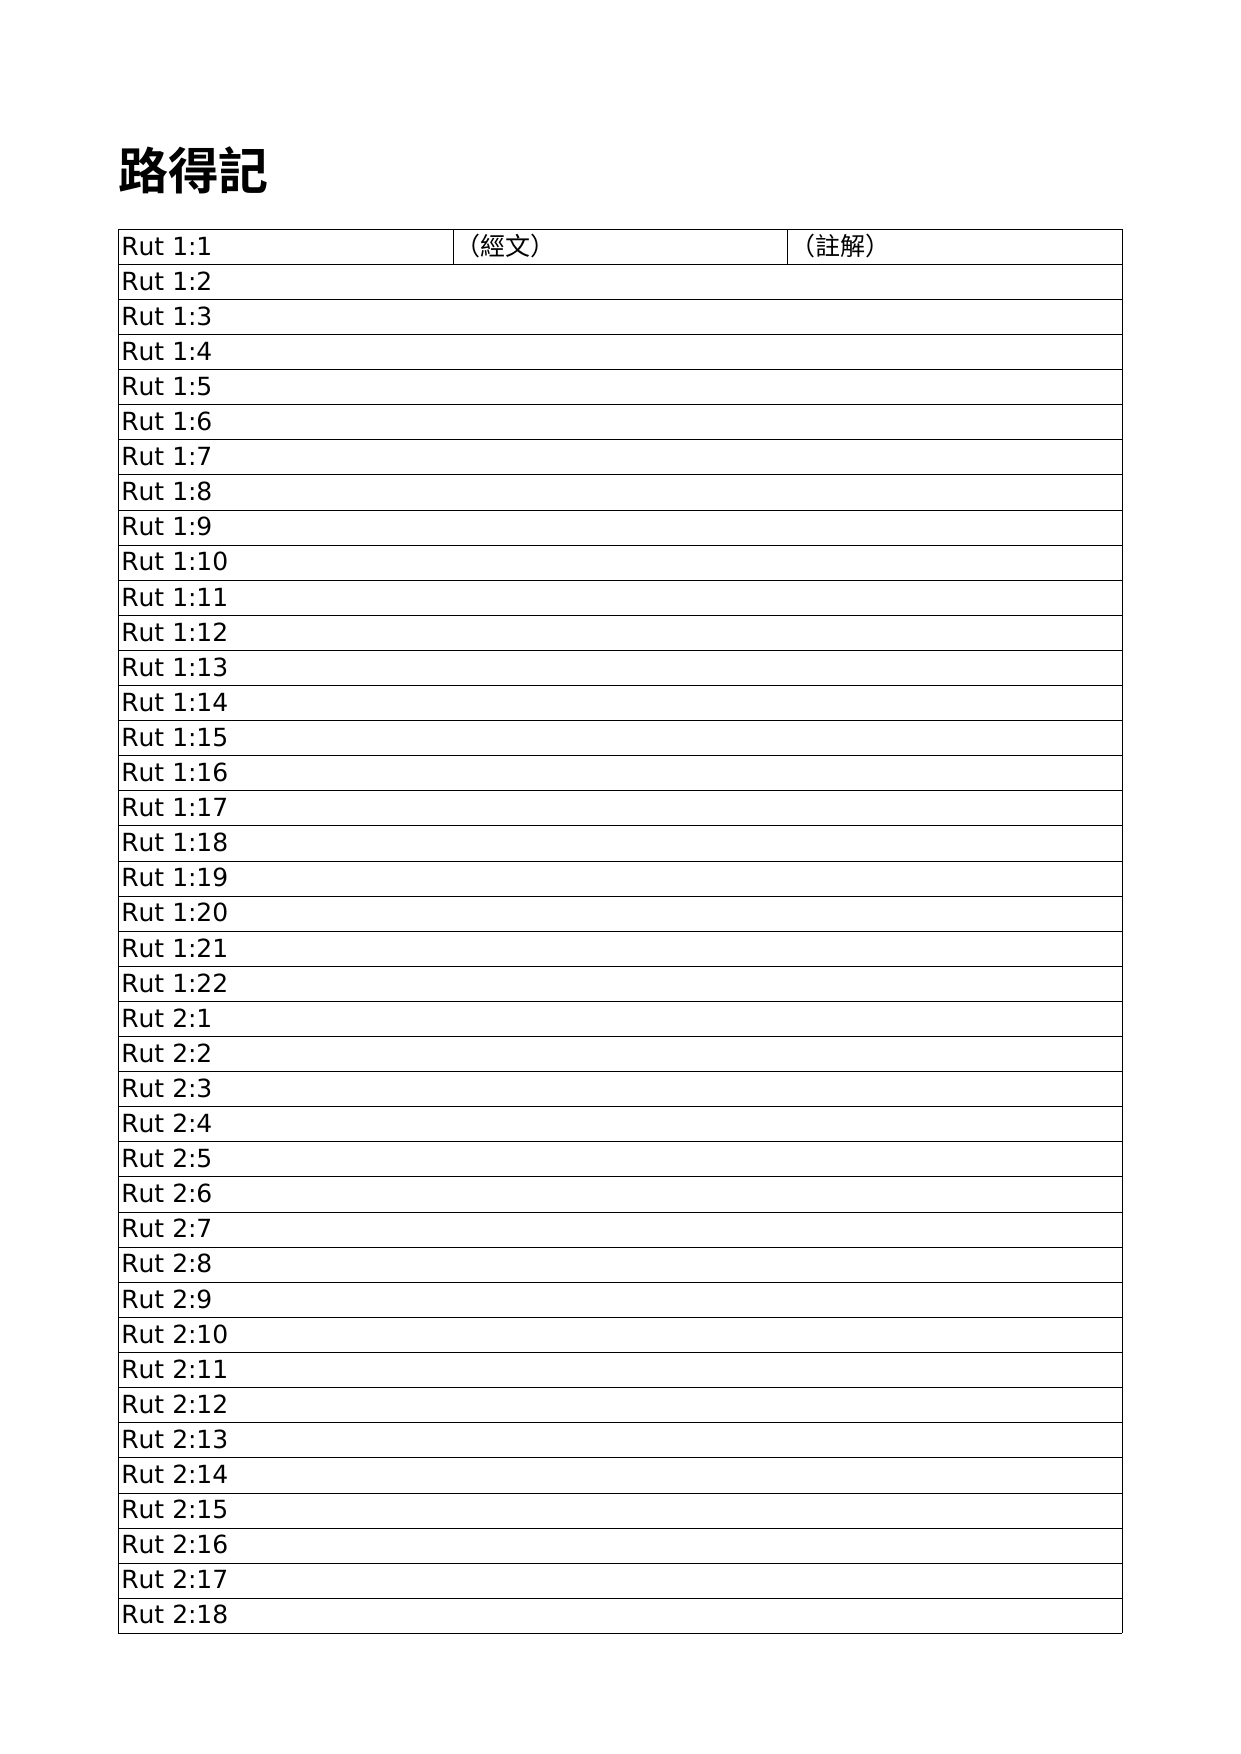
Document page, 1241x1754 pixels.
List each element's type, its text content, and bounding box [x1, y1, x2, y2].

table_cell Rut 2:17 [119, 1564, 1122, 1598]
table_cell Rut 1:11 [119, 581, 1122, 615]
subtitle 路得記 [118, 143, 1122, 201]
table_cell Rut 1:8 [119, 475, 1122, 509]
table_cell Rut 2:11 [119, 1353, 1122, 1387]
table_cell Rut 1:5 [119, 370, 1122, 404]
table_cell Rut 1:7 [119, 440, 1122, 474]
table_cell Rut 2:2 [119, 1037, 1122, 1071]
table_cell Rut 2:10 [119, 1318, 1122, 1352]
table_cell Rut 1:21 [119, 932, 1122, 966]
table_cell Rut 1:18 [119, 826, 1122, 861]
table_cell Rut 1:3 [119, 300, 1122, 334]
table_cell Rut 1:15 [119, 721, 1122, 755]
table_cell Rut 1:2 [119, 265, 1122, 299]
table_cell Rut 1:22 [119, 967, 1122, 1001]
table_cell Rut 2:9 [119, 1283, 1122, 1317]
table_cell Rut 2:15 [119, 1494, 1122, 1527]
table_cell Rut 2:13 [119, 1423, 1122, 1457]
table_cell Rut 1:19 [119, 862, 1122, 896]
table_cell Rut 2:4 [119, 1107, 1122, 1141]
table_cell Rut 2:16 [119, 1529, 1122, 1563]
table_cell Rut 1:6 [119, 405, 1122, 439]
table_cell Rut 2:14 [119, 1458, 1122, 1492]
table_cell Rut 1:20 [119, 897, 1122, 931]
table_cell Rut 1:17 [119, 791, 1122, 825]
table_cell Rut 1:12 [119, 616, 1122, 650]
table_cell Rut 1:10 [119, 546, 1122, 580]
table_header （經文） [454, 230, 787, 264]
table_cell Rut 2:18 [119, 1599, 1122, 1633]
table_cell Rut 2:7 [119, 1213, 1122, 1247]
table_cell Rut 1:9 [119, 511, 1122, 544]
table_header Rut 1:1 [119, 230, 453, 264]
table_cell Rut 1:16 [119, 756, 1122, 790]
table_cell Rut 1:4 [119, 335, 1122, 369]
table_cell Rut 2:1 [119, 1002, 1122, 1036]
table_cell Rut 1:14 [119, 686, 1122, 720]
table_header （註解） [788, 230, 1122, 264]
table_cell Rut 1:13 [119, 651, 1122, 685]
table_cell Rut 2:6 [119, 1177, 1122, 1212]
table_cell Rut 2:3 [119, 1072, 1122, 1106]
table_cell Rut 2:8 [119, 1248, 1122, 1282]
table_cell Rut 2:5 [119, 1142, 1122, 1176]
table_cell Rut 2:12 [119, 1388, 1122, 1422]
